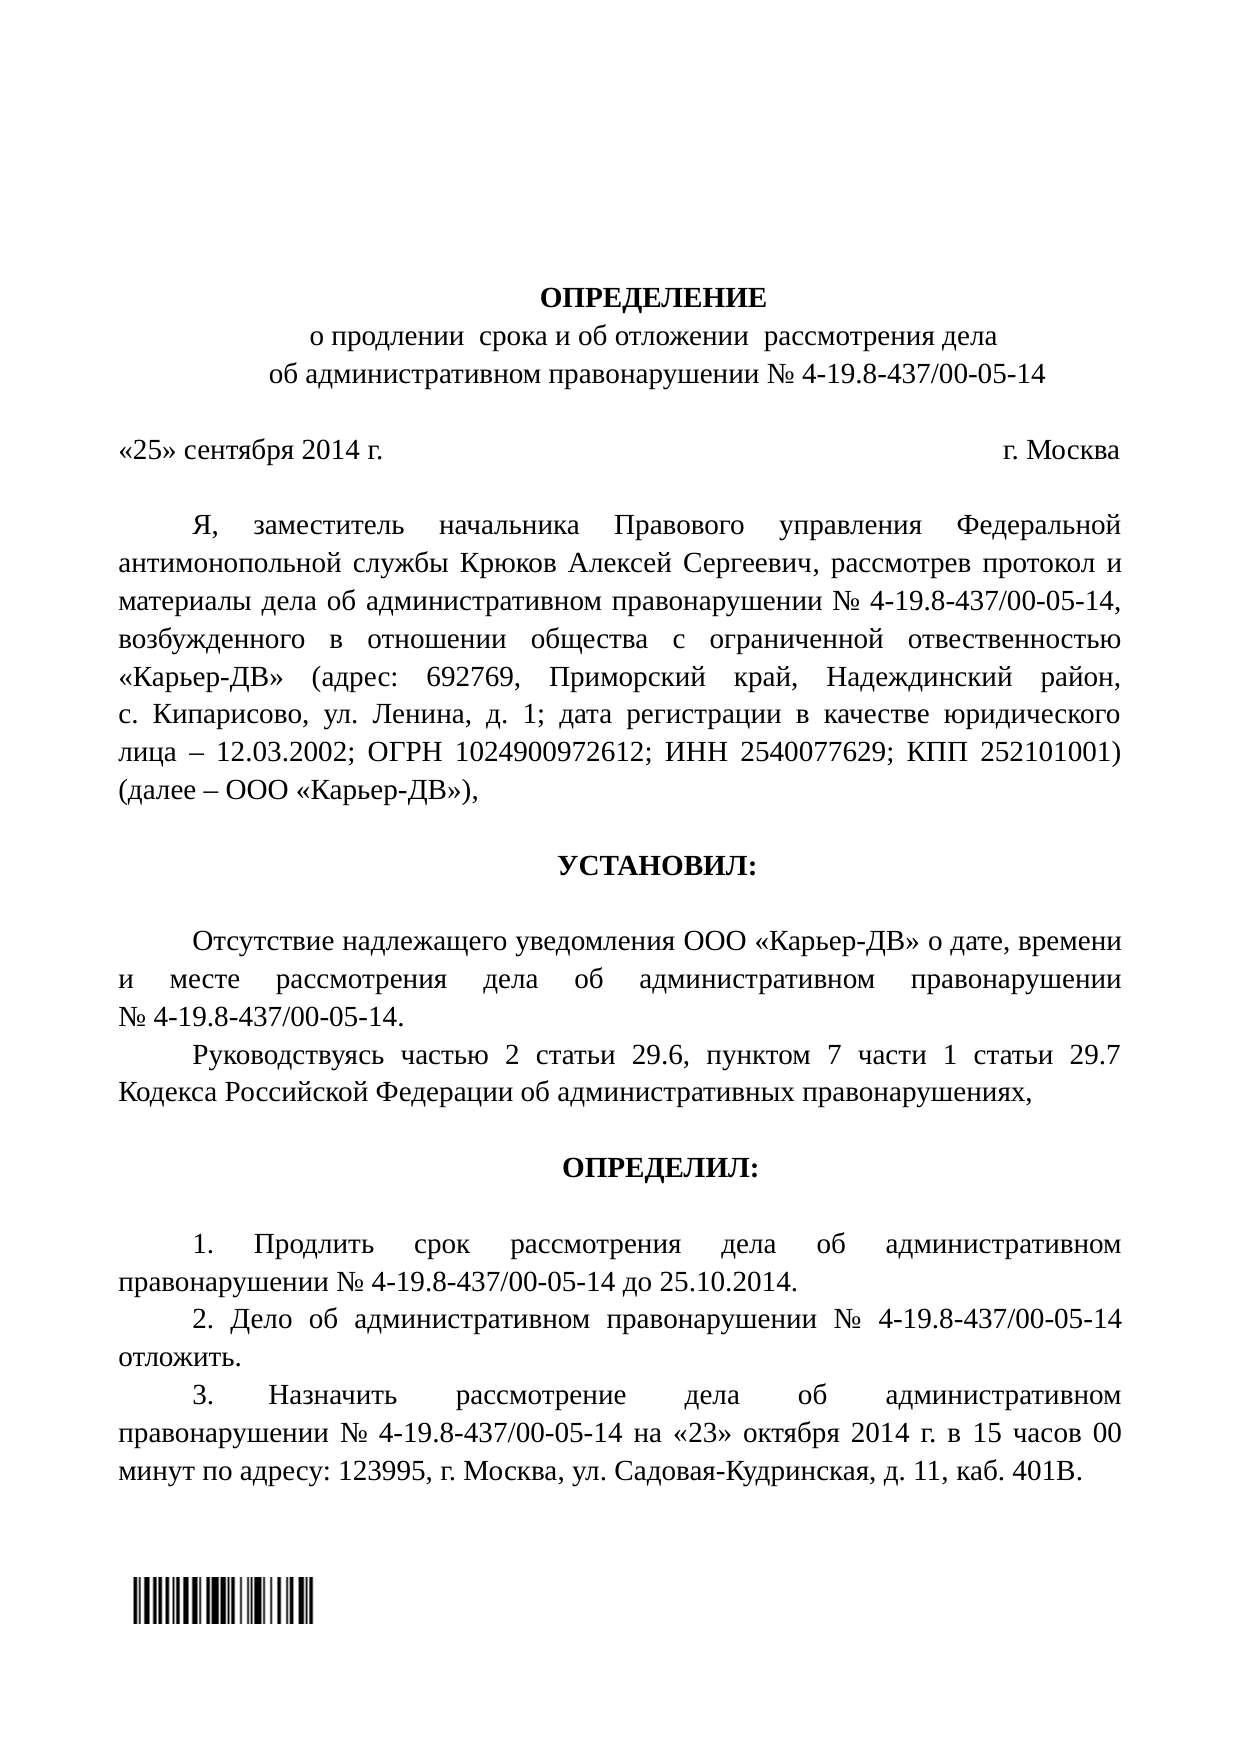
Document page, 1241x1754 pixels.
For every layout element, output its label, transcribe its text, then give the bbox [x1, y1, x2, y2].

text Отсутствие надлежащего уведомления ООО «Карьер-ДВ» о дате, времени и месте рассмотрения дела об административном правонарушении № 4-19.8-437/00-05-14. [118, 919, 1122, 1032]
text Руководствуясь частью 2 статьи 29.6, пунктом 7 части 1 статьи 29.7 Кодекса Российской Федерации об административных правонарушениях, [118, 1032, 1122, 1108]
text ОПРЕДЕЛЕНИЕ [118, 276, 1122, 314]
text Я, заместитель начальника Правового управления Федеральной антимонопольной службы Крюков Алексей Сергеевич, рассмотрев протокол и материалы дела об административном правонарушении № 4-19.8-437/00-05-14, возбужденного в отношении общества с ограниченной отвественностью «Карьер-ДВ» (адрес: 692769, Приморский край, Надеждинский район, с. Кипарисово, ул. Ленина, д. 1; дата регистрации в качестве юридического лица – 12.03.2002; ОГРН 1024900972612; ИНН 2540077629; КПП 252101001) (далее – ООО «Карьер-ДВ»), [118, 503, 1122, 806]
text УСТАНОВИЛ: [118, 843, 1122, 881]
picture [118, 1577, 331, 1624]
text «25» сентября 2014 г. г. Москва [118, 427, 1122, 465]
list Назначить рассмотрение дела об административном правонарушении № 4-19.8-437/00-05-14 на «23» октября 2014 г. в 15 часов 00 минут по адресу: 123995, г. Москва, ул. Садовая-Кудринская, д. 11, каб. 401В. [118, 1373, 1122, 1486]
text о продлении срока и об отложении рассмотрения дела [118, 314, 1122, 352]
text об административном правонарушении № 4-19.8-437/00-05-14 [118, 352, 1122, 390]
text 1. Продлить срок рассмотрения дела об административном правонарушении № 4-19.8-437/00-05-14 до 25.10.2014. [118, 1222, 1122, 1297]
text ОПРЕДЕЛИЛ: [118, 1146, 1122, 1184]
text 2. Дело об административном правонарушении № 4-19.8-437/00-05-14 отложить. [118, 1297, 1122, 1373]
